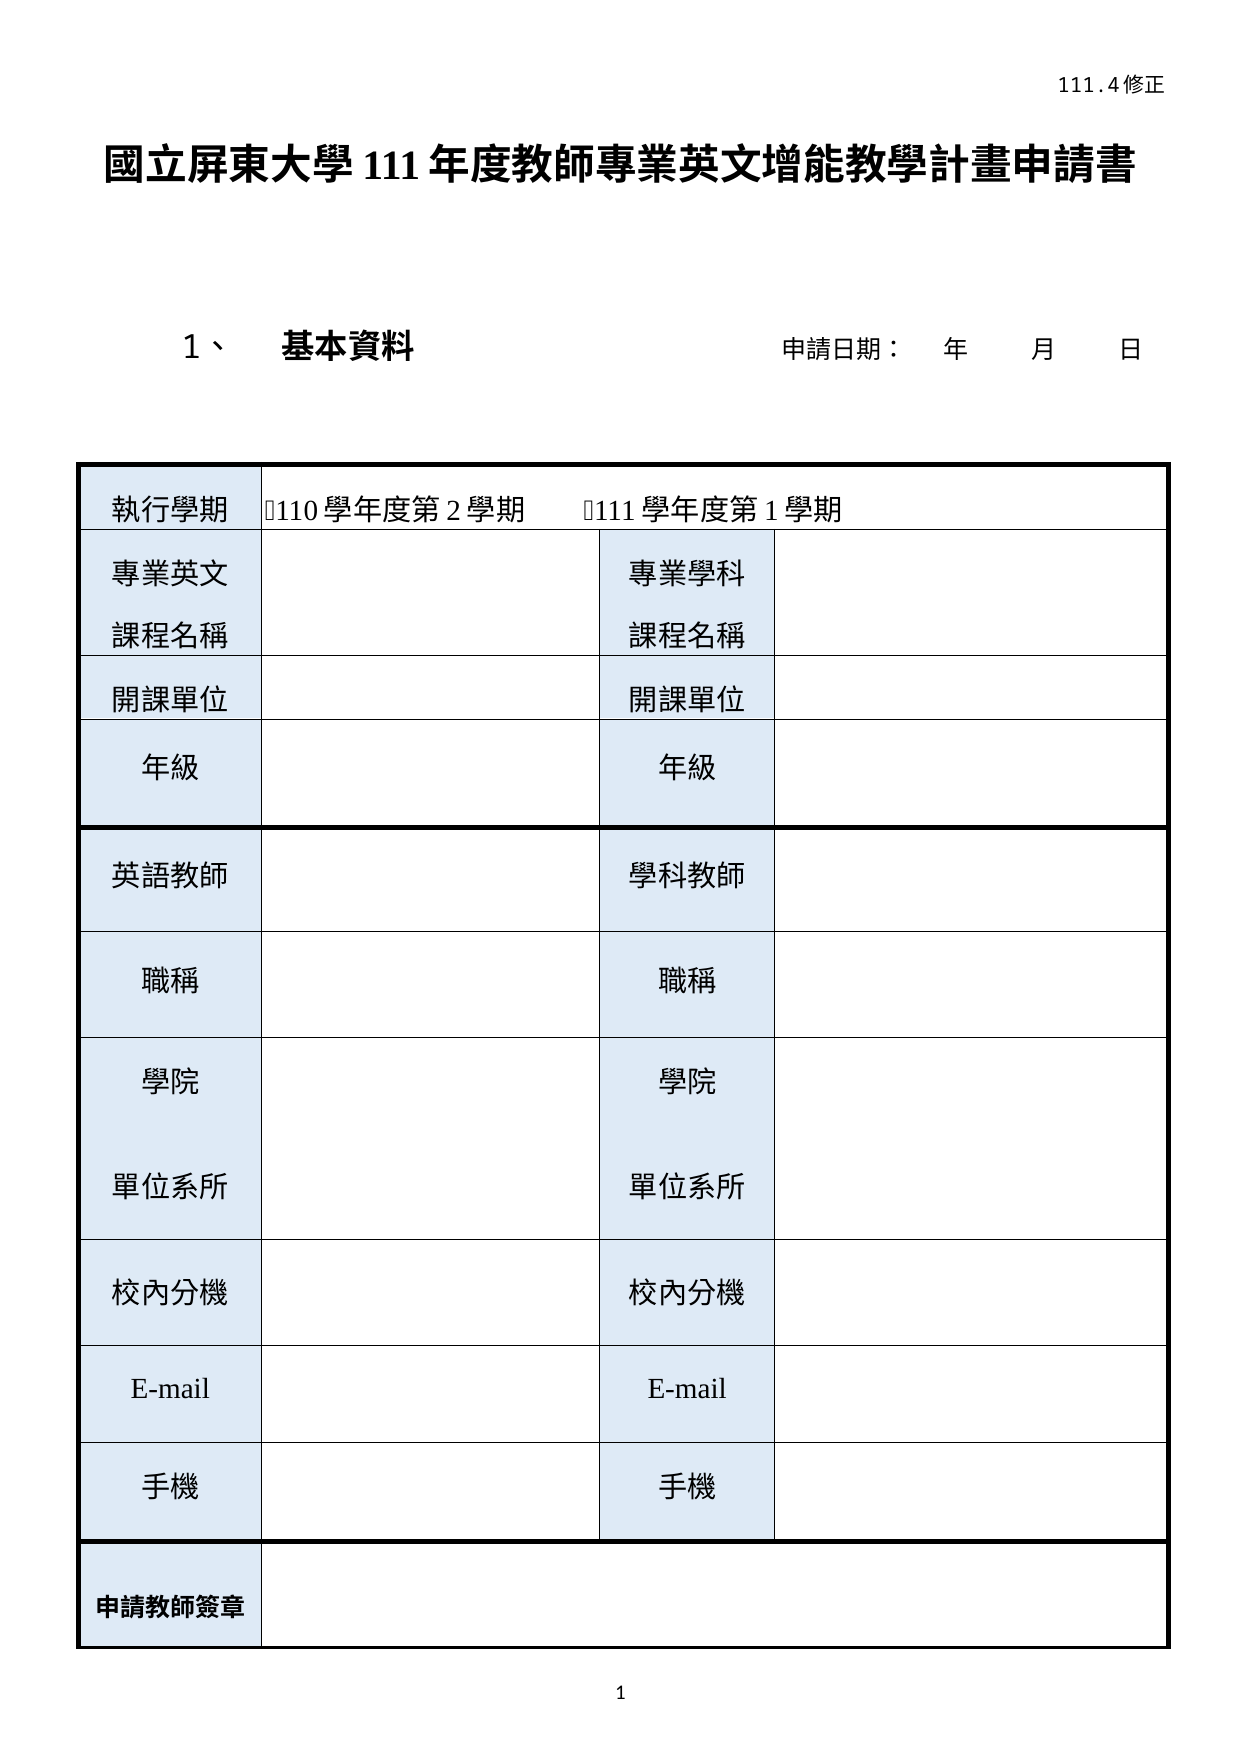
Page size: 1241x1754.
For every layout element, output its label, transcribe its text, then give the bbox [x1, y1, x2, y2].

table_cell 校內分機 [81, 1240, 261, 1345]
table_cell 學科教師 [600, 830, 774, 931]
table_cell [262, 1346, 599, 1442]
table_cell [262, 720, 599, 825]
table_cell [775, 1346, 1166, 1442]
table_cell E-mail [81, 1346, 261, 1442]
table_cell 學院 單位系所 [81, 1038, 261, 1239]
table_cell 職稱 [600, 932, 774, 1037]
table_cell [262, 830, 599, 931]
list 基本資料 申請日期： 年 月 日 [181, 302, 1165, 365]
table_cell 手機 [81, 1443, 261, 1539]
table_cell E-mail [600, 1346, 774, 1442]
table_cell 開課單位 [600, 656, 774, 718]
text 111.4修正 [75, 42, 1165, 104]
table_cell 英語教師 [81, 830, 261, 931]
table_cell [775, 656, 1166, 718]
table_cell [775, 1038, 1166, 1239]
table_cell 專業英文 課程名稱 [81, 530, 261, 655]
table_cell 校內分機 [600, 1240, 774, 1345]
table_cell [262, 1443, 599, 1539]
table_cell 專業學科 課程名稱 [600, 530, 774, 655]
table_cell 年級 [600, 720, 774, 825]
table_cell [775, 932, 1166, 1037]
table_cell [775, 830, 1166, 931]
table_cell [262, 530, 599, 655]
table_cell [775, 1443, 1166, 1539]
table_cell 手機 [600, 1443, 774, 1539]
table_header 執行學期 [81, 467, 261, 529]
text 國立屏東大學111年度教師專業英文增能教學計畫申請書 [75, 119, 1165, 182]
table_cell 職稱 [81, 932, 261, 1037]
table_cell [262, 1038, 599, 1239]
table_cell [262, 656, 599, 718]
table_cell [775, 1240, 1166, 1345]
table_cell 開課單位 [81, 656, 261, 718]
table_cell [262, 1240, 599, 1345]
table_cell [775, 530, 1166, 655]
table_cell 申請教師簽章 [81, 1544, 261, 1646]
table_cell 學院 單位系所 [600, 1038, 774, 1239]
table_cell [775, 720, 1166, 825]
table_cell [262, 1544, 1166, 1646]
table_cell [262, 932, 599, 1037]
table_cell 年級 [81, 720, 261, 825]
table_header 110學年度第2學期 111學年度第1學期 [262, 467, 1166, 529]
